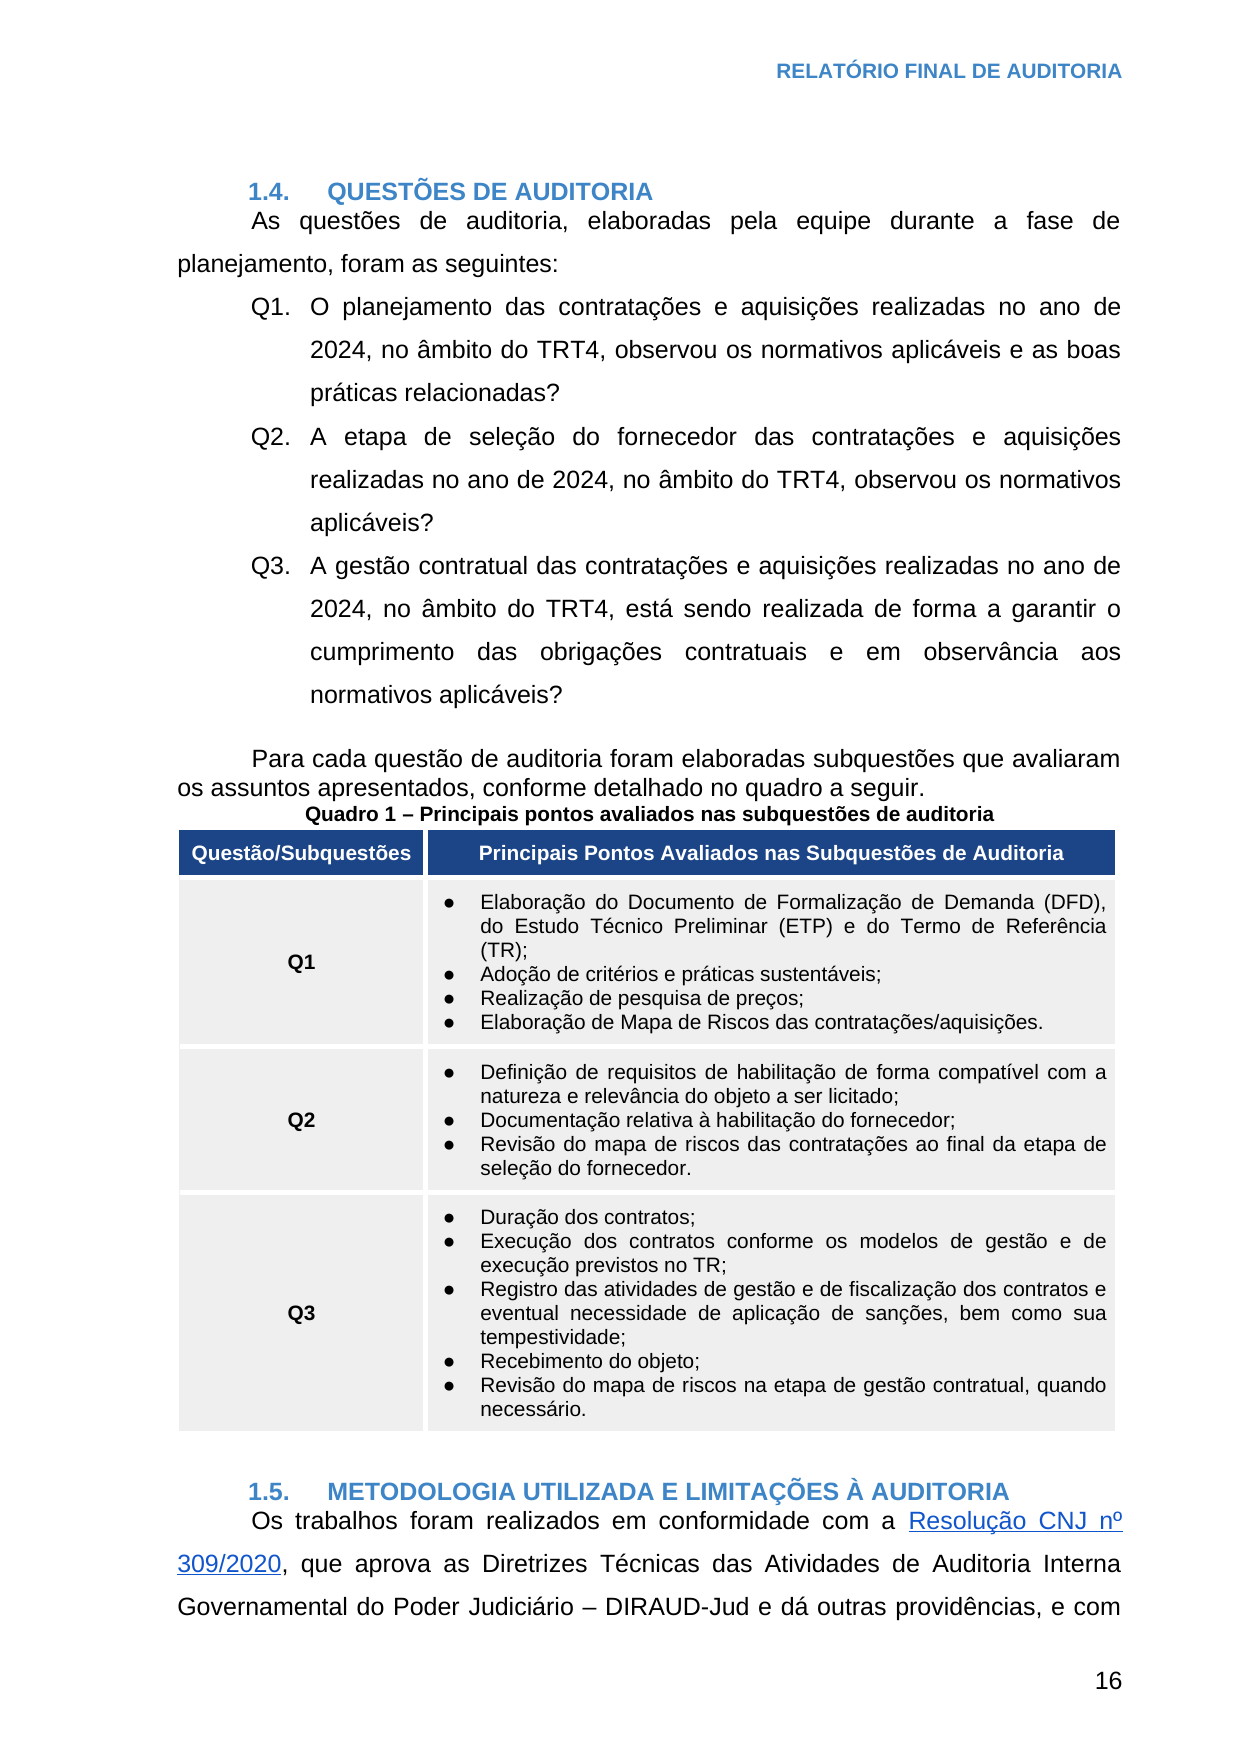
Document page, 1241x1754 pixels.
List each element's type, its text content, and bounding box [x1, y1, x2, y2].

text Quadro 1 – Principais pontos avaliados nas subquestões de auditoria [177, 802, 1122, 826]
table_header Questão/Subquestões [179, 830, 423, 875]
list O planejamento das contratações e aquisições realizadas no ano de 2024, no âmbito do TRT4, observou os normativos aplicáveis e as boas práticas relacionadas? [251, 292, 1122, 407]
table_cell Q1 [179, 876, 423, 1044]
table_header Principais Pontos Avaliados nas Subquestões de Auditoria [428, 830, 1115, 875]
subtitle METODOLOGIA UTILIZADA E LIMITAÇÕES À AUDITORIA [289, 1477, 1122, 1506]
list A etapa de seleção do fornecedor das contratações e aquisições realizadas no ano de 2024, no âmbito do TRT4, observou os normativos aplicáveis? [251, 421, 1122, 536]
table_cell Elaboração do Documento de Formalização de Demanda (DFD), do Estudo Técnico Preliminar (ETP) e do Termo de Referência (TR); Adoção de critérios e práticas sustentáveis; Realização de pesquisa de preços; Elaboração de Mapa de Riscos das contratações/aquisições. [428, 880, 1115, 1044]
subtitle QUESTÕES DE AUDITORIA [289, 177, 1122, 206]
table_cell Definição de requisitos de habilitação de forma compatível com a natureza e relevância do objeto a ser licitado; Documentação relativa à habilitação do fornecedor; Revisão do mapa de riscos das contratações ao final da etapa de seleção do fornecedor. [428, 1049, 1115, 1190]
text Os trabalhos foram realizados em conformidade com a Resolução CNJ nº 309/2020, que aprova as Diretrizes Técnicas das Atividades de Auditoria Interna Governamental do Poder Judiciário – DIRAUD-Jud e dá outras providências, e com [177, 1506, 1122, 1621]
text Para cada questão de auditoria foram elaboradas subquestões que avaliaram os assuntos apresentados, conforme detalhado no quadro a seguir. [177, 744, 1122, 802]
table_cell Duração dos contratos; Execução dos contratos conforme os modelos de gestão e de execução previstos no TR; Registro das atividades de gestão e de fiscalização dos contratos e eventual necessidade de aplicação de sanções, bem como sua tempestividade; Recebimento do objeto; Revisão do mapa de riscos na etapa de gestão contratual, quando necessário. [428, 1195, 1115, 1431]
list A gestão contratual das contratações e aquisições realizadas no ano de 2024, no âmbito do TRT4, está sendo realizada de forma a garantir o cumprimento das obrigações contratuais e em observância aos normativos aplicáveis? [251, 551, 1122, 709]
table_cell Q2 [179, 1045, 423, 1190]
table_cell Q3 [179, 1191, 423, 1431]
text As questões de auditoria, elaboradas pela equipe durante a fase de planejamento, foram as seguintes: [177, 206, 1122, 278]
